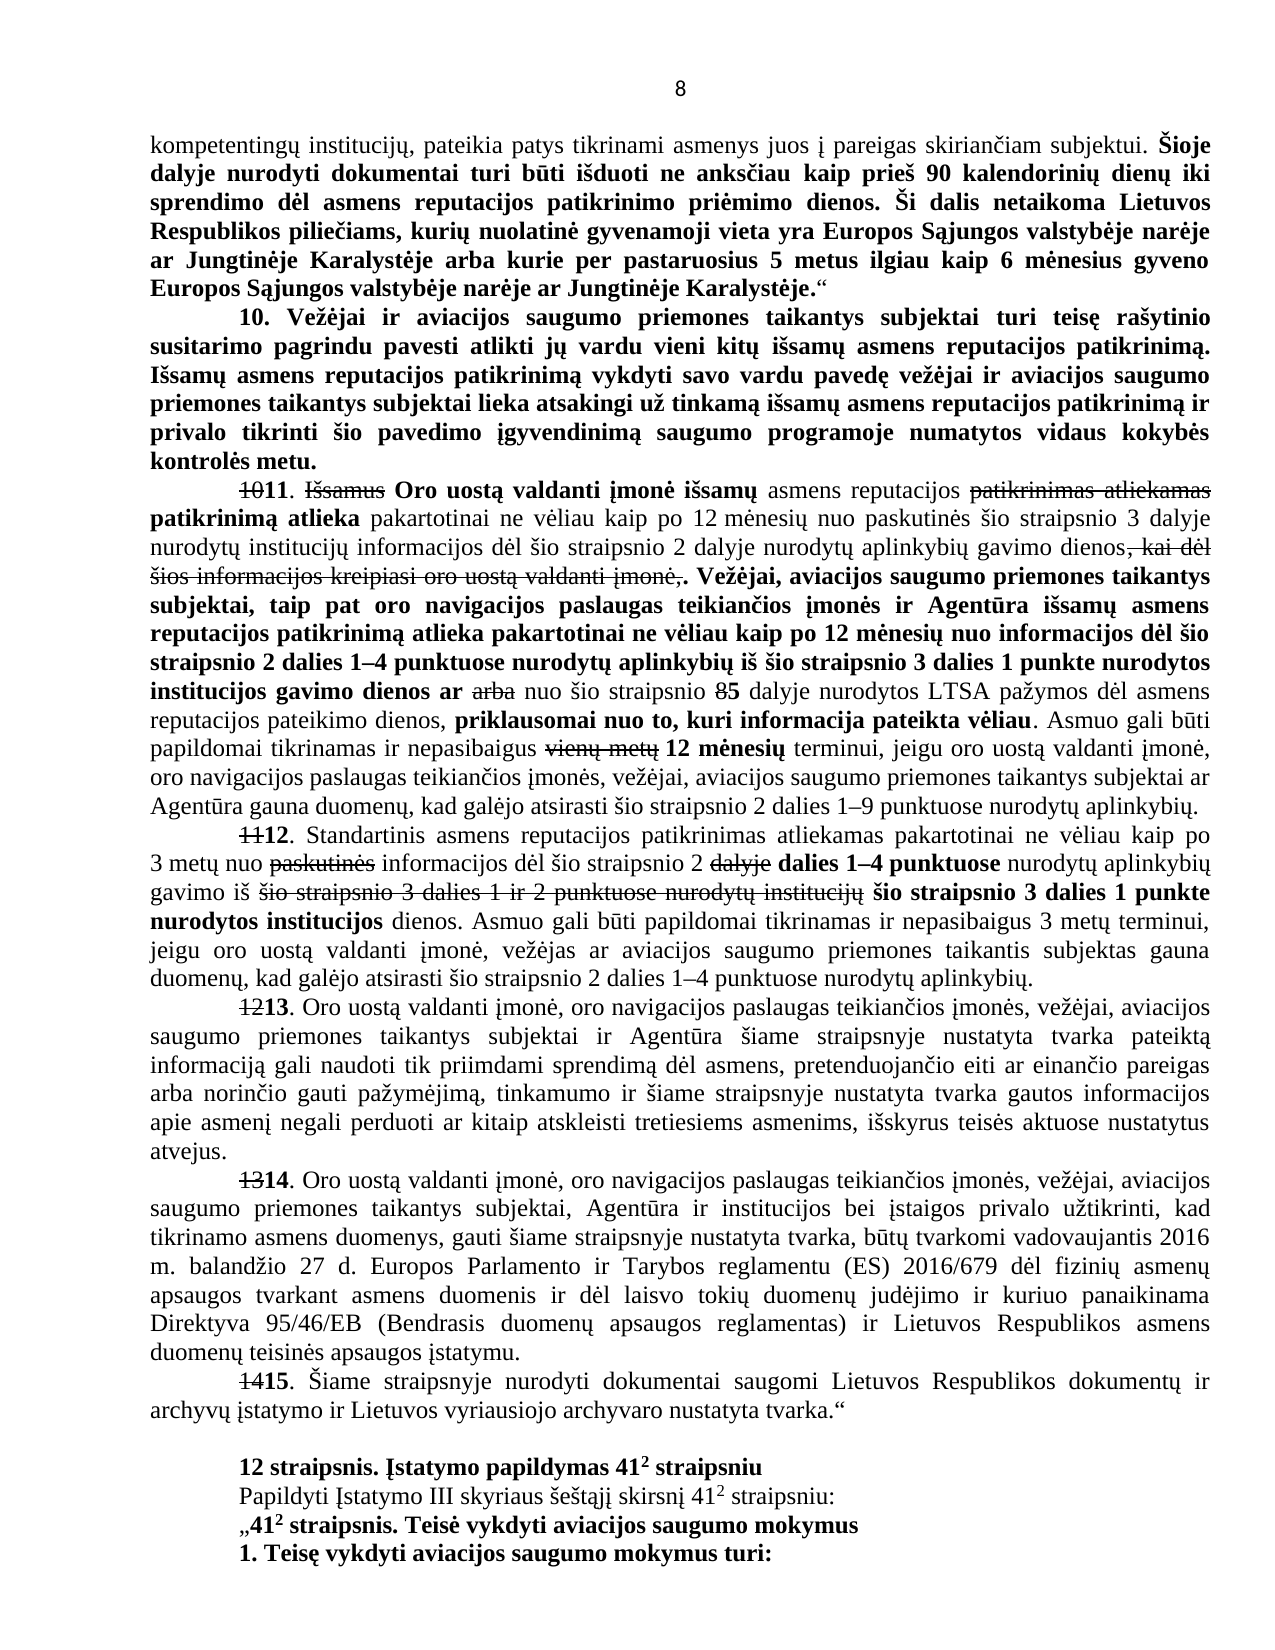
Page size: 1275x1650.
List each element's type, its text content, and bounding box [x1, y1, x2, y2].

text Papildyti Įstatymo III skyriaus šeštąjį skirsnį 412 straipsniu: [150, 1481, 1211, 1510]
text 1112. Standartinis asmens reputacijos patikrinimas atliekamas pakartotinai ne vėliau kaip po 3 metų nuo paskutinės informacijos dėl šio straipsnio 2 dalyje dalies 1–4 punktuose nurodytų aplinkybių gavimo iš šio straipsnio 3 dalies 1 ir 2 punktuose nurodytų institucijų šio straipsnio 3 dalies 1 punkte nurodytos institucijos dienos. Asmuo gali būti papildomai tikrinamas ir nepasibaigus 3 metų terminui, jeigu oro uostą valdanti įmonė, vežėjas ar aviacijos saugumo priemones taikantis subjektas gauna duomenų, kad galėjo atsirasti šio straipsnio 2 dalies 1–4 punktuose nurodytų aplinkybių. [150, 820, 1211, 992]
text 1213. Oro uostą valdanti įmonė, oro navigacijos paslaugas teikiančios įmonės, vežėjai, aviacijos saugumo priemones taikantys subjektai ir Agentūra šiame straipsnyje nustatyta tvarka pateiktą informaciją gali naudoti tik priimdami sprendimą dėl asmens, pretenduojančio eiti ar einančio pareigas arba norinčio gauti pažymėjimą, tinkamumo ir šiame straipsnyje nustatyta tvarka gautos informacijos apie asmenį negali perduoti ar kitaip atskleisti tretiesiems asmenims, išskyrus teisės aktuose nustatytus atvejus. [150, 992, 1211, 1165]
text kompetentingų institucijų, pateikia patys tikrinami asmenys juos į pareigas skiriančiam subjektui. Šioje dalyje nurodyti dokumentai turi būti išduoti ne anksčiau kaip prieš 90 kalendorinių dienų iki sprendimo dėl asmens reputacijos patikrinimo priėmimo dienos. Ši dalis netaikoma Lietuvos Respublikos piliečiams, kurių nuolatinė gyvenamoji vieta yra Europos Sąjungos valstybėje narėje ar Jungtinėje Karalystėje arba kurie per pastaruosius 5 metus ilgiau kaip 6 mėnesius gyveno Europos Sąjungos valstybėje narėje ar Jungtinėje Karalystėje.“ [150, 130, 1211, 302]
text 1. Teisę vykdyti aviacijos saugumo mokymus turi: [150, 1538, 1211, 1567]
text 1011. Išsamus Oro uostą valdanti įmonė išsamų asmens reputacijos patikrinimas atliekamas patikrinimą atlieka pakartotinai ne vėliau kaip po 12 mėnesių nuo paskutinės šio straipsnio 3 dalyje nurodytų institucijų informacijos dėl šio straipsnio 2 dalyje nurodytų aplinkybių gavimo dienos, kai dėl šios informacijos kreipiasi oro uostą valdanti įmonė,. Vežėjai, aviacijos saugumo priemones taikantys subjektai, taip pat oro navigacijos paslaugas teikiančios įmonės ir Agentūra išsamų asmens reputacijos patikrinimą atlieka pakartotinai ne vėliau kaip po 12 mėnesių nuo informacijos dėl šio straipsnio 2 dalies 1–4 punktuose nurodytų aplinkybių iš šio straipsnio 3 dalies 1 punkte nurodytos institucijos gavimo dienos ar arba nuo šio straipsnio 85 dalyje nurodytos LTSA pažymos dėl asmens reputacijos pateikimo dienos, priklausomai nuo to, kuri informacija pateikta vėliau. Asmuo gali būti papildomai tikrinamas ir nepasibaigus vienų metų 12 mėnesių terminui, jeigu oro uostą valdanti įmonė, oro navigacijos paslaugas teikiančios įmonės, vežėjai, aviacijos saugumo priemones taikantys subjektai ar Agentūra gauna duomenų, kad galėjo atsirasti šio straipsnio 2 dalies 1–9 punktuose nurodytų aplinkybių. [150, 475, 1211, 820]
text 1415. Šiame straipsnyje nurodyti dokumentai saugomi Lietuvos Respublikos dokumentų ir archyvų įstatymo ir Lietuvos vyriausiojo archyvaro nustatyta tvarka.“ [150, 1366, 1211, 1423]
text 12 straipsnis. Įstatymo papildymas 412 straipsniu [150, 1452, 1211, 1481]
text „412 straipsnis. Teisė vykdyti aviacijos saugumo mokymus [150, 1510, 1211, 1538]
text 1314. Oro uostą valdanti įmonė, oro navigacijos paslaugas teikiančios įmonės, vežėjai, aviacijos saugumo priemones taikantys subjektai, Agentūra ir institucijos bei įstaigos privalo užtikrinti, kad tikrinamo asmens duomenys, gauti šiame straipsnyje nustatyta tvarka, būtų tvarkomi vadovaujantis 2016 m. balandžio 27 d. Europos Parlamento ir Tarybos reglamentu (ES) 2016/679 dėl fizinių asmenų apsaugos tvarkant asmens duomenis ir dėl laisvo tokių duomenų judėjimo ir kuriuo panaikinama Direktyva 95/46/EB (Bendrasis duomenų apsaugos reglamentas) ir Lietuvos Respublikos asmens duomenų teisinės apsaugos įstatymu. [150, 1165, 1211, 1366]
text 10. Vežėjai ir aviacijos saugumo priemones taikantys subjektai turi teisę rašytinio susitarimo pagrindu pavesti atlikti jų vardu vieni kitų išsamų asmens reputacijos patikrinimą. Išsamų asmens reputacijos patikrinimą vykdyti savo vardu pavedę vežėjai ir aviacijos saugumo priemones taikantys subjektai lieka atsakingi už tinkamą išsamų asmens reputacijos patikrinimą ir privalo tikrinti šio pavedimo įgyvendinimą saugumo programoje numatytos vidaus kokybės kontrolės metu. [150, 302, 1211, 475]
